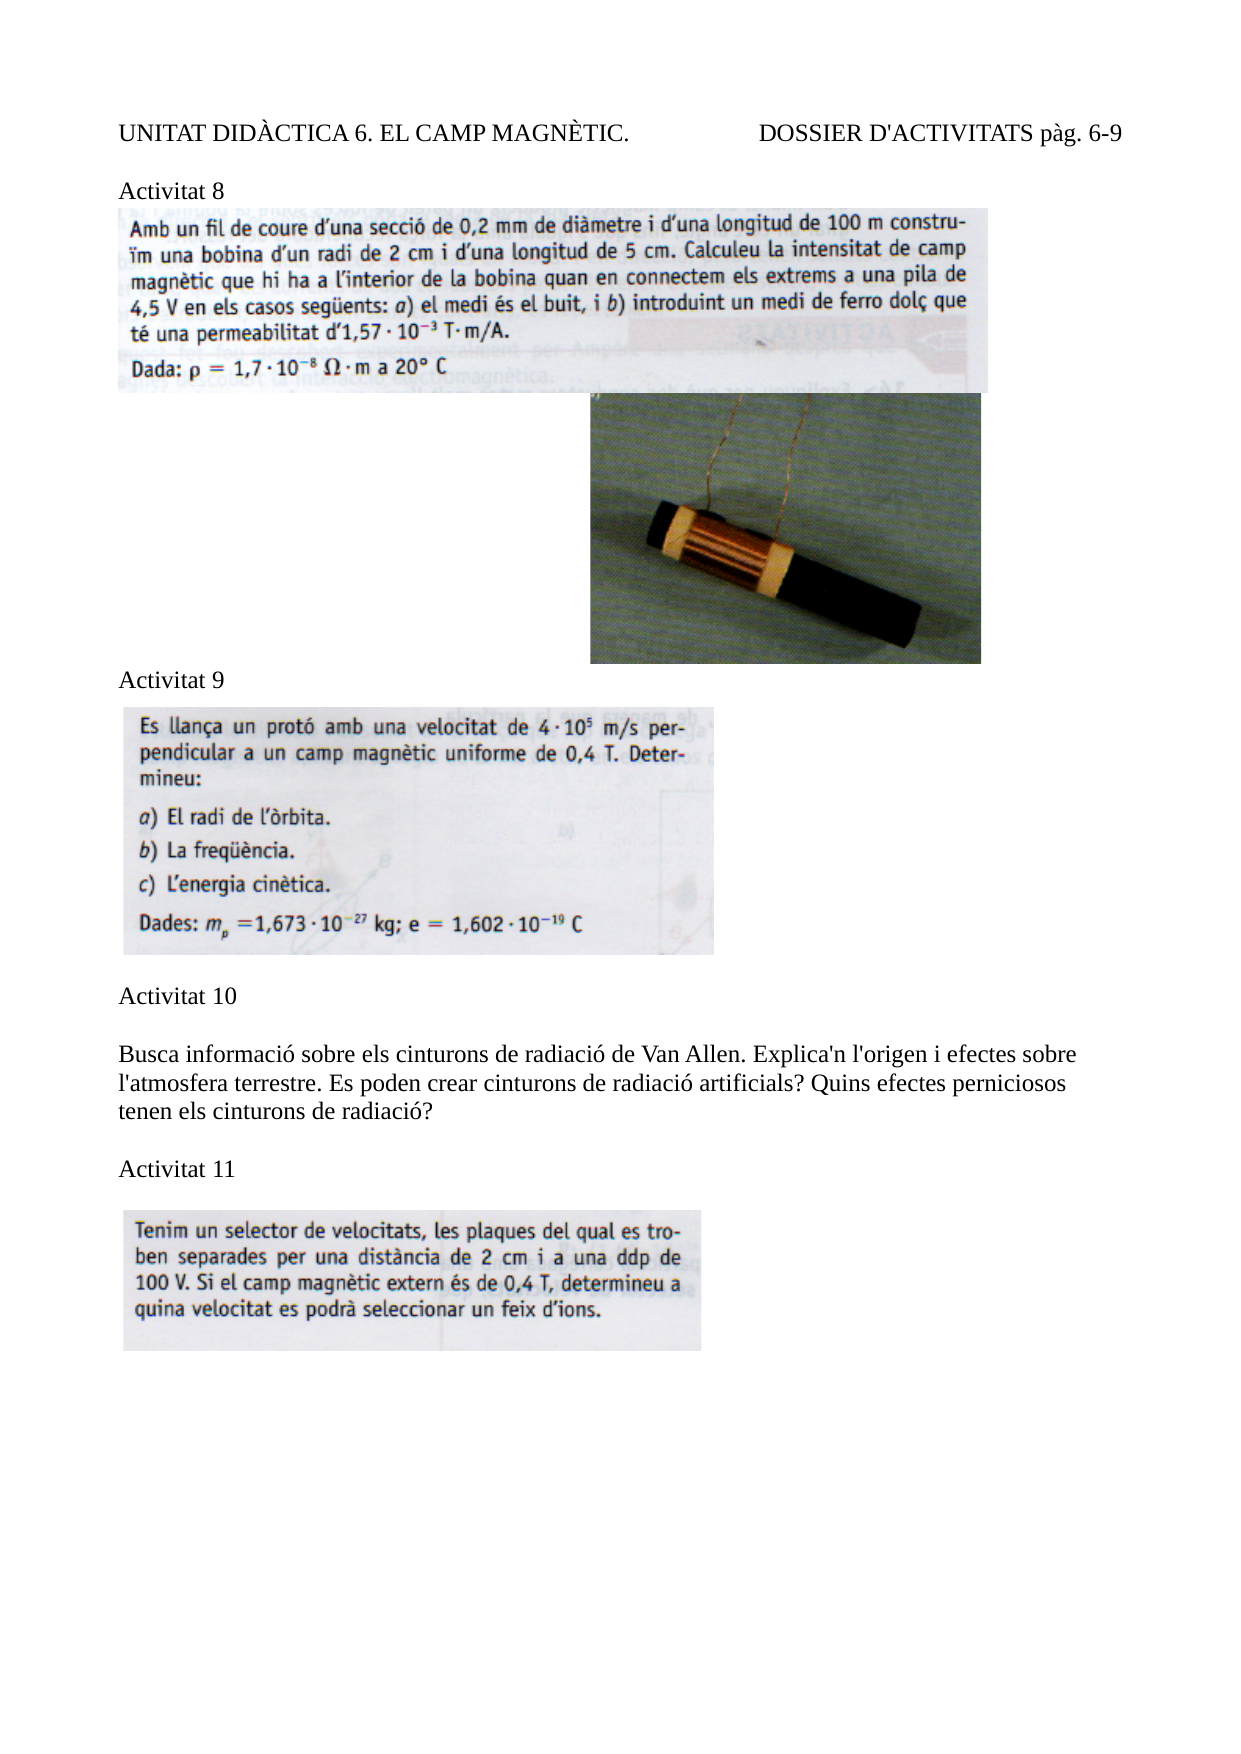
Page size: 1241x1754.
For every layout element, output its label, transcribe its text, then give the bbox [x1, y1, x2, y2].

text Busca informació sobre els cinturons de radiació de Van Allen. Explica'n l'origen i efectes sobre l'atmosfera terrestre. Es poden crear cinturons de radiació artificials? Quins efectes perniciosos tenen els cinturons de radiació? [118, 1039, 1122, 1125]
text Activitat 9 [118, 665, 1122, 694]
picture [117, 208, 989, 664]
picture [123, 707, 714, 955]
text Activitat 10 [118, 981, 1122, 1010]
text Activitat 11 [118, 1154, 1122, 1183]
text Activitat 8 [118, 176, 1122, 205]
picture [123, 1210, 702, 1351]
